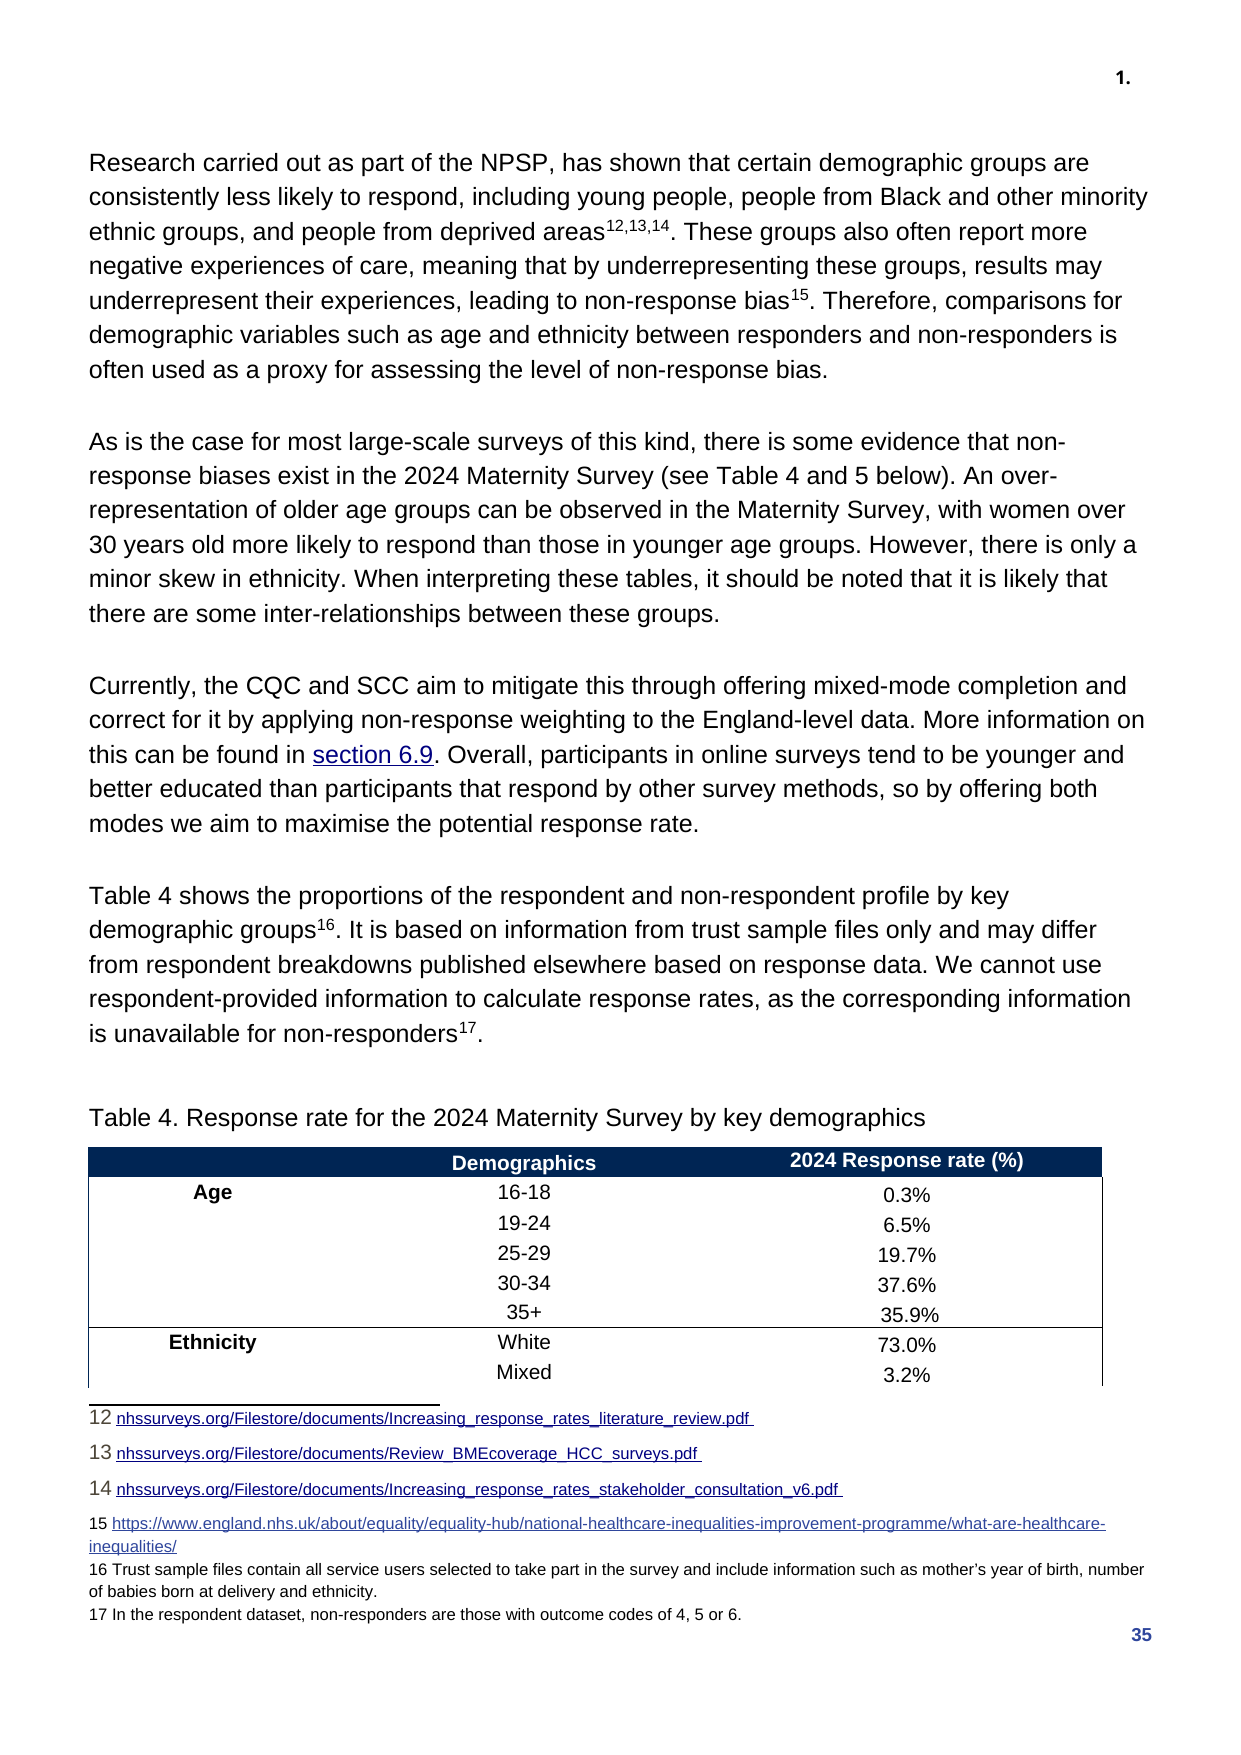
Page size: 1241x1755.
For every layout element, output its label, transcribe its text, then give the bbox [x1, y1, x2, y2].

table_cell [89, 1208, 336, 1237]
table_cell White [336, 1328, 711, 1357]
text In the respondent dataset, non-responders are those with outcome codes of 4, 5 or 6. [89, 1605, 1152, 1624]
text Research carried out as part of the NPSP, has shown that certain demographic groups are consistently less likely to respond, including young people, people from Black and other minority ethnic groups, and people from deprived areas,,. These groups also often report more negative experiences of care, meaning that by underrepresenting these groups, results may underrepresent their experiences, leading to non-response bias. Therefore, comparisons for demographic variables such as age and ethnicity between responders and non-responders is often used as a proxy for assessing the level of non-response bias. [89, 148, 1152, 383]
table_header 2024 Response rate (%) [711, 1148, 1102, 1177]
text https://www.england.nhs.uk/about/equality/equality-hub/national-healthcare-inequalities-improvement-programme/what-are-healthcare-inequalities/ [89, 1513, 1152, 1556]
table_cell [89, 1268, 336, 1297]
table_cell 0.3% [711, 1177, 1102, 1207]
table_cell 6.5% [711, 1207, 1102, 1237]
table_cell 3.2% [711, 1357, 1102, 1386]
table_cell Age [89, 1177, 336, 1207]
table_cell Mixed [336, 1357, 711, 1386]
text nhssurveys.org/Filestore/documents/Review_BMEcoverage_HCC_surveys.pdf [89, 1440, 1152, 1464]
table_cell 35+ [336, 1297, 711, 1327]
table_cell [89, 1298, 336, 1327]
table_cell 25-29 [336, 1237, 711, 1267]
text nhssurveys.org/Filestore/documents/Increasing_response_rates_literature_review.pdf [89, 1405, 1152, 1429]
table_cell 37.6% [711, 1267, 1102, 1297]
text Currently, the CQC and SCC aim to mitigate this through offering mixed-mode completion and correct for it by applying non-response weighting to the England-level data. More information on this can be found in section 6.9. Overall, participants in online surveys tend to be younger and better educated than participants that respond by other survey methods, so by offering both modes we aim to maximise the potential response rate. [89, 671, 1152, 838]
table_cell Ethnicity [89, 1328, 336, 1357]
table_header Demographics [336, 1148, 711, 1177]
table_cell 16-18 [336, 1177, 711, 1207]
subtitle Table 4. Response rate for the 2024 Maternity Survey by key demographics [89, 1103, 1152, 1132]
table_cell 19-24 [336, 1207, 711, 1237]
table_cell 73.0% [711, 1328, 1102, 1357]
table_cell [89, 1358, 336, 1386]
table_cell 35.9% [711, 1297, 1102, 1327]
table_cell 19.7% [711, 1237, 1102, 1267]
table_cell [89, 1238, 336, 1267]
text nhssurveys.org/Filestore/documents/Increasing_response_rates_stakeholder_consultation_v6.pdf [89, 1476, 1152, 1499]
text Table 4 shows the proportions of the respondent and non-respondent profile by key demographic groups. It is based on information from trust sample files only and may differ from respondent breakdowns published elsewhere based on response data. We cannot use respondent-provided information to calculate response rates, as the corresponding information is unavailable for non-responders. [89, 881, 1152, 1047]
text Trust sample files contain all service users selected to take part in the survey and include information such as mother’s year of birth, number of babies born at delivery and ethnicity. [89, 1559, 1152, 1601]
text As is the case for most large-scale surveys of this kind, there is some evidence that non-response biases exist in the 2024 Maternity Survey (see Table 4 and 5 below). An over-representation of older age groups can be observed in the Maternity Survey, with women over 30 years old more likely to respond than those in younger age groups. However, there is only a minor skew in ethnicity. When interpreting these tables, it should be noted that it is likely that there are some inter-relationships between these groups. [89, 427, 1152, 628]
table_cell 30-34 [336, 1267, 711, 1297]
table_header [89, 1148, 336, 1177]
